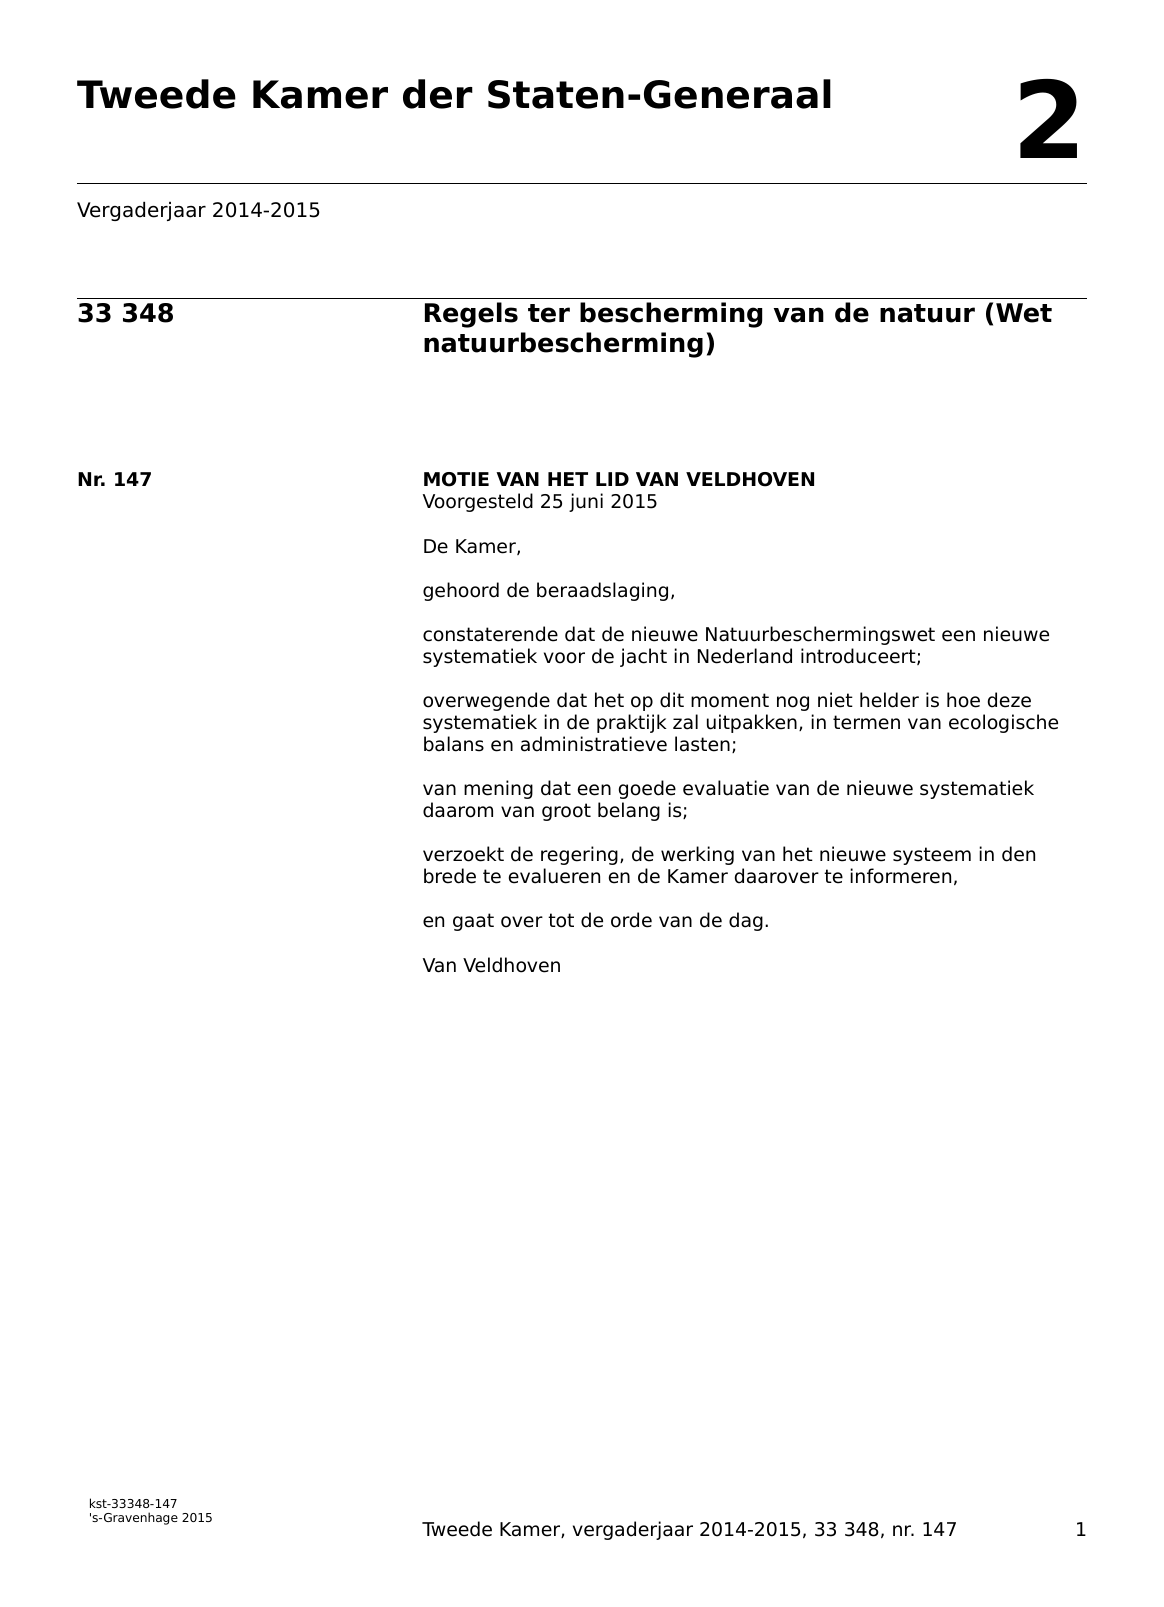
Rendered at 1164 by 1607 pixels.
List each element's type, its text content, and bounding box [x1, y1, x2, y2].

text De Kamer, [422, 536, 1087, 557]
text Van Veldhoven [422, 954, 1087, 977]
table_cell Vergaderjaar 2014-2015 [77, 184, 1087, 298]
text constaterende dat de nieuwe Natuurbeschermingswet een nieuwe systematiek voor de jacht in Nederland introduceert; [422, 624, 1087, 668]
text en gaat over tot de orde van de dag. [422, 910, 1087, 932]
subtitle Nr. 147 MOTIE VAN HET LID VAN VELDHOVEN [77, 469, 1087, 491]
text 's-Gravenhage 2015 [88, 1511, 323, 1525]
text Voorgesteld 25 juni 2015 [422, 491, 1087, 513]
table_header 2 [886, 59, 1087, 183]
table_header Tweede Kamer der Staten-Generaal [77, 59, 886, 183]
subtitle 33 348 Regels ter bescherming van de natuur (Wet natuurbescherming) [77, 299, 1087, 358]
text kst-33348-147 [88, 1497, 323, 1511]
text overwegende dat het op dit moment nog niet helder is hoe deze systematiek in de praktijk zal uitpakken, in termen van ecologische balans en administratieve lasten; [422, 690, 1087, 756]
text van mening dat een goede evaluatie van de nieuwe systematiek daarom van groot belang is; [422, 778, 1087, 822]
text verzoekt de regering, de werking van het nieuwe systeem in den brede te evalueren en de Kamer daarover te informeren, [422, 844, 1087, 888]
text gehoord de beraadslaging, [422, 580, 1087, 602]
